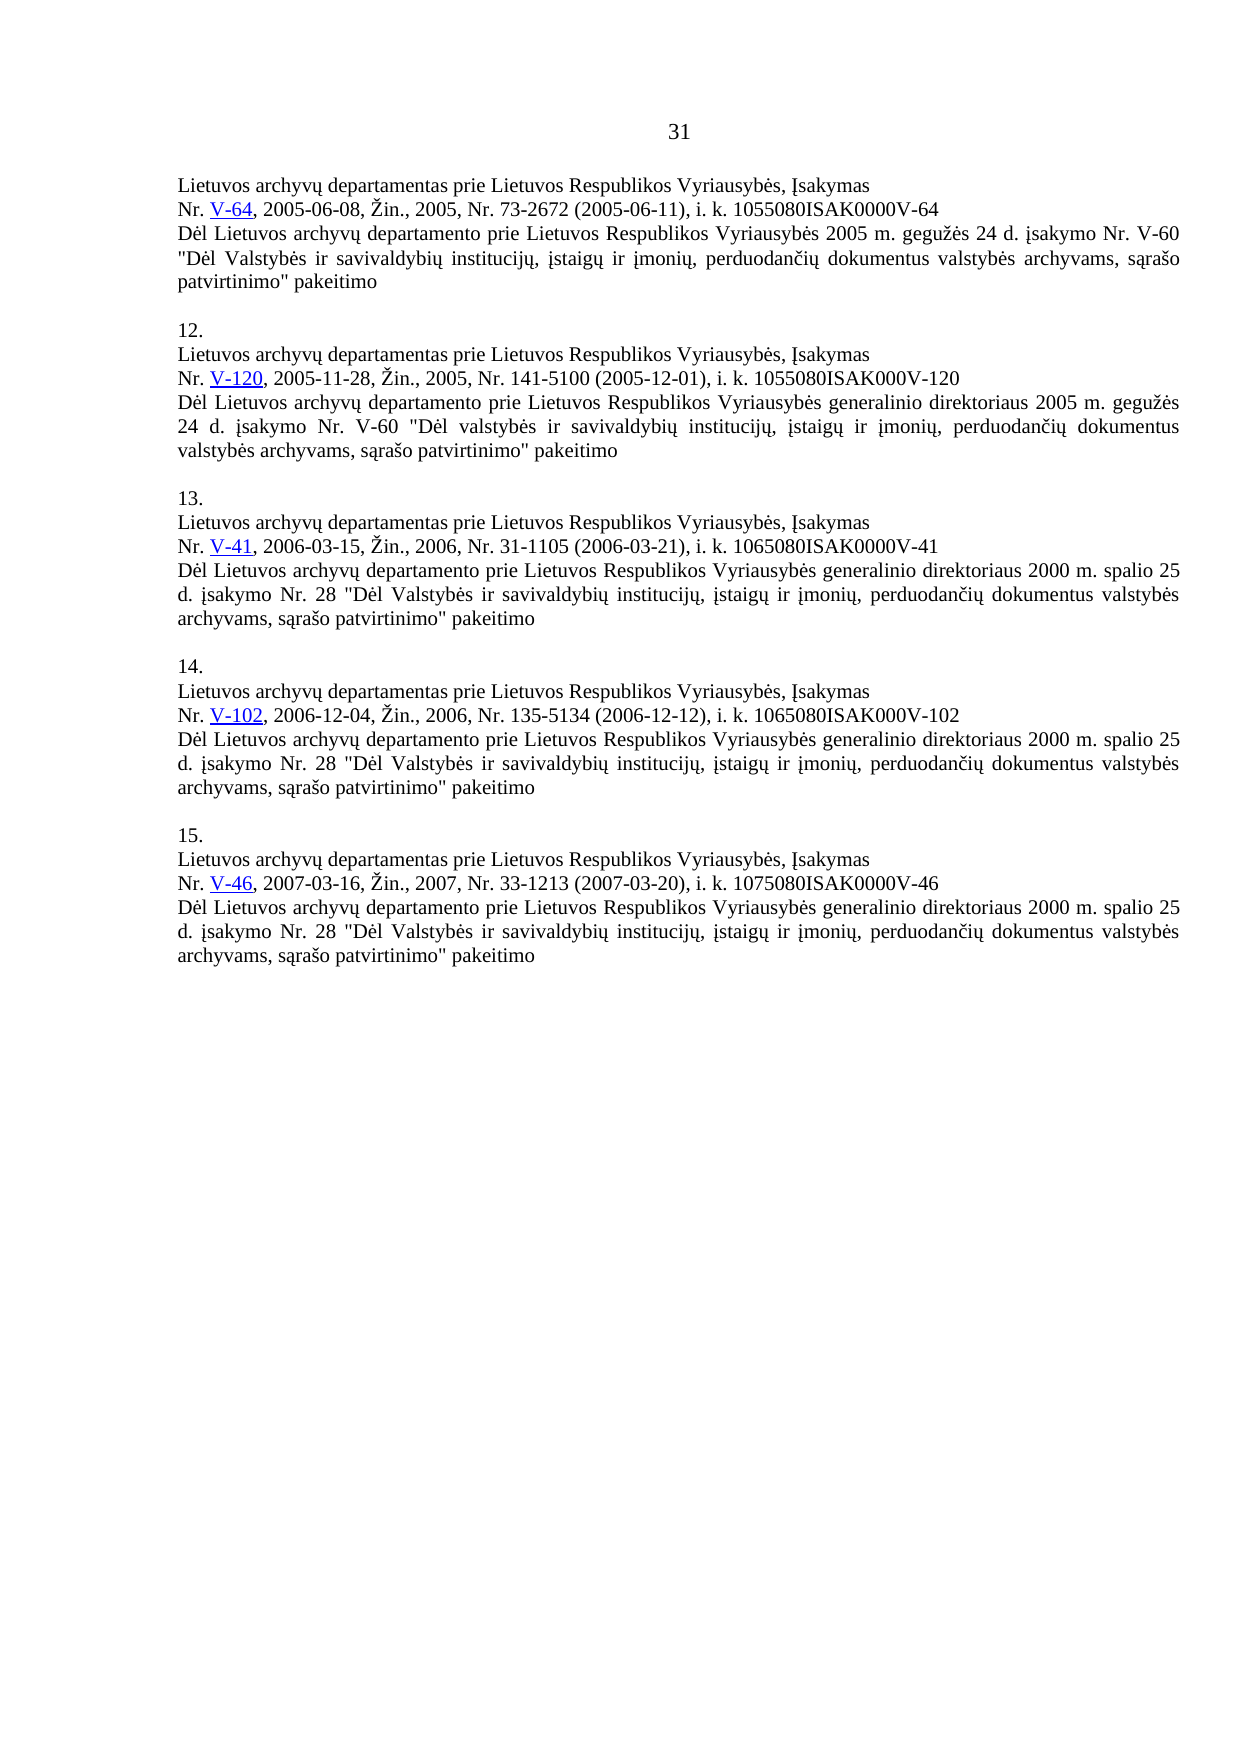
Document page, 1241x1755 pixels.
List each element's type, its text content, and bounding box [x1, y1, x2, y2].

text Lietuvos archyvų departamentas prie Lietuvos Respublikos Vyriausybės, Įsakymas [177, 173, 1181, 197]
text Nr. V-102, 2006-12-04, Žin., 2006, Nr. 135-5134 (2006-12-12), i. k. 1065080ISAK000V-102 [177, 703, 1181, 727]
text Lietuvos archyvų departamentas prie Lietuvos Respublikos Vyriausybės, Įsakymas [177, 678, 1181, 703]
text Lietuvos archyvų departamentas prie Lietuvos Respublikos Vyriausybės, Įsakymas [177, 510, 1181, 534]
text Dėl Lietuvos archyvų departamento prie Lietuvos Respublikos Vyriausybės generalinio direktoriaus 2000 m. spalio 25 d. įsakymo Nr. 28 "Dėl Valstybės ir savivaldybių institucijų, įstaigų ir įmonių, perduodančių dokumentus valstybės archyvams, sąrašo patvirtinimo" pakeitimo [177, 727, 1181, 799]
text Lietuvos archyvų departamentas prie Lietuvos Respublikos Vyriausybės, Įsakymas [177, 342, 1181, 366]
text Dėl Lietuvos archyvų departamento prie Lietuvos Respublikos Vyriausybės generalinio direktoriaus 2005 m. gegužės 24 d. įsakymo Nr. V-60 "Dėl valstybės ir savivaldybių institucijų, įstaigų ir įmonių, perduodančių dokumentus valstybės archyvams, sąrašo patvirtinimo" pakeitimo [177, 390, 1181, 462]
text Nr. V-41, 2006-03-15, Žin., 2006, Nr. 31-1105 (2006-03-21), i. k. 1065080ISAK0000V-41 [177, 534, 1181, 558]
text Dėl Lietuvos archyvų departamento prie Lietuvos Respublikos Vyriausybės 2005 m. gegužės 24 d. įsakymo Nr. V-60 "Dėl Valstybės ir savivaldybių institucijų, įstaigų ir įmonių, perduodančių dokumentus valstybės archyvams, sąrašo patvirtinimo" pakeitimo [177, 221, 1181, 293]
text 15. [177, 823, 1181, 847]
text 12. [177, 318, 1181, 342]
text Nr. V-120, 2005-11-28, Žin., 2005, Nr. 141-5100 (2005-12-01), i. k. 1055080ISAK000V-120 [177, 366, 1181, 390]
text Nr. V-64, 2005-06-08, Žin., 2005, Nr. 73-2672 (2005-06-11), i. k. 1055080ISAK0000V-64 [177, 197, 1181, 221]
text Dėl Lietuvos archyvų departamento prie Lietuvos Respublikos Vyriausybės generalinio direktoriaus 2000 m. spalio 25 d. įsakymo Nr. 28 "Dėl Valstybės ir savivaldybių institucijų, įstaigų ir įmonių, perduodančių dokumentus valstybės archyvams, sąrašo patvirtinimo" pakeitimo [177, 895, 1181, 967]
text 14. [177, 654, 1181, 678]
text Nr. V-46, 2007-03-16, Žin., 2007, Nr. 33-1213 (2007-03-20), i. k. 1075080ISAK0000V-46 [177, 871, 1181, 895]
text 13. [177, 486, 1181, 510]
text Dėl Lietuvos archyvų departamento prie Lietuvos Respublikos Vyriausybės generalinio direktoriaus 2000 m. spalio 25 d. įsakymo Nr. 28 "Dėl Valstybės ir savivaldybių institucijų, įstaigų ir įmonių, perduodančių dokumentus valstybės archyvams, sąrašo patvirtinimo" pakeitimo [177, 558, 1181, 630]
text Lietuvos archyvų departamentas prie Lietuvos Respublikos Vyriausybės, Įsakymas [177, 847, 1181, 871]
